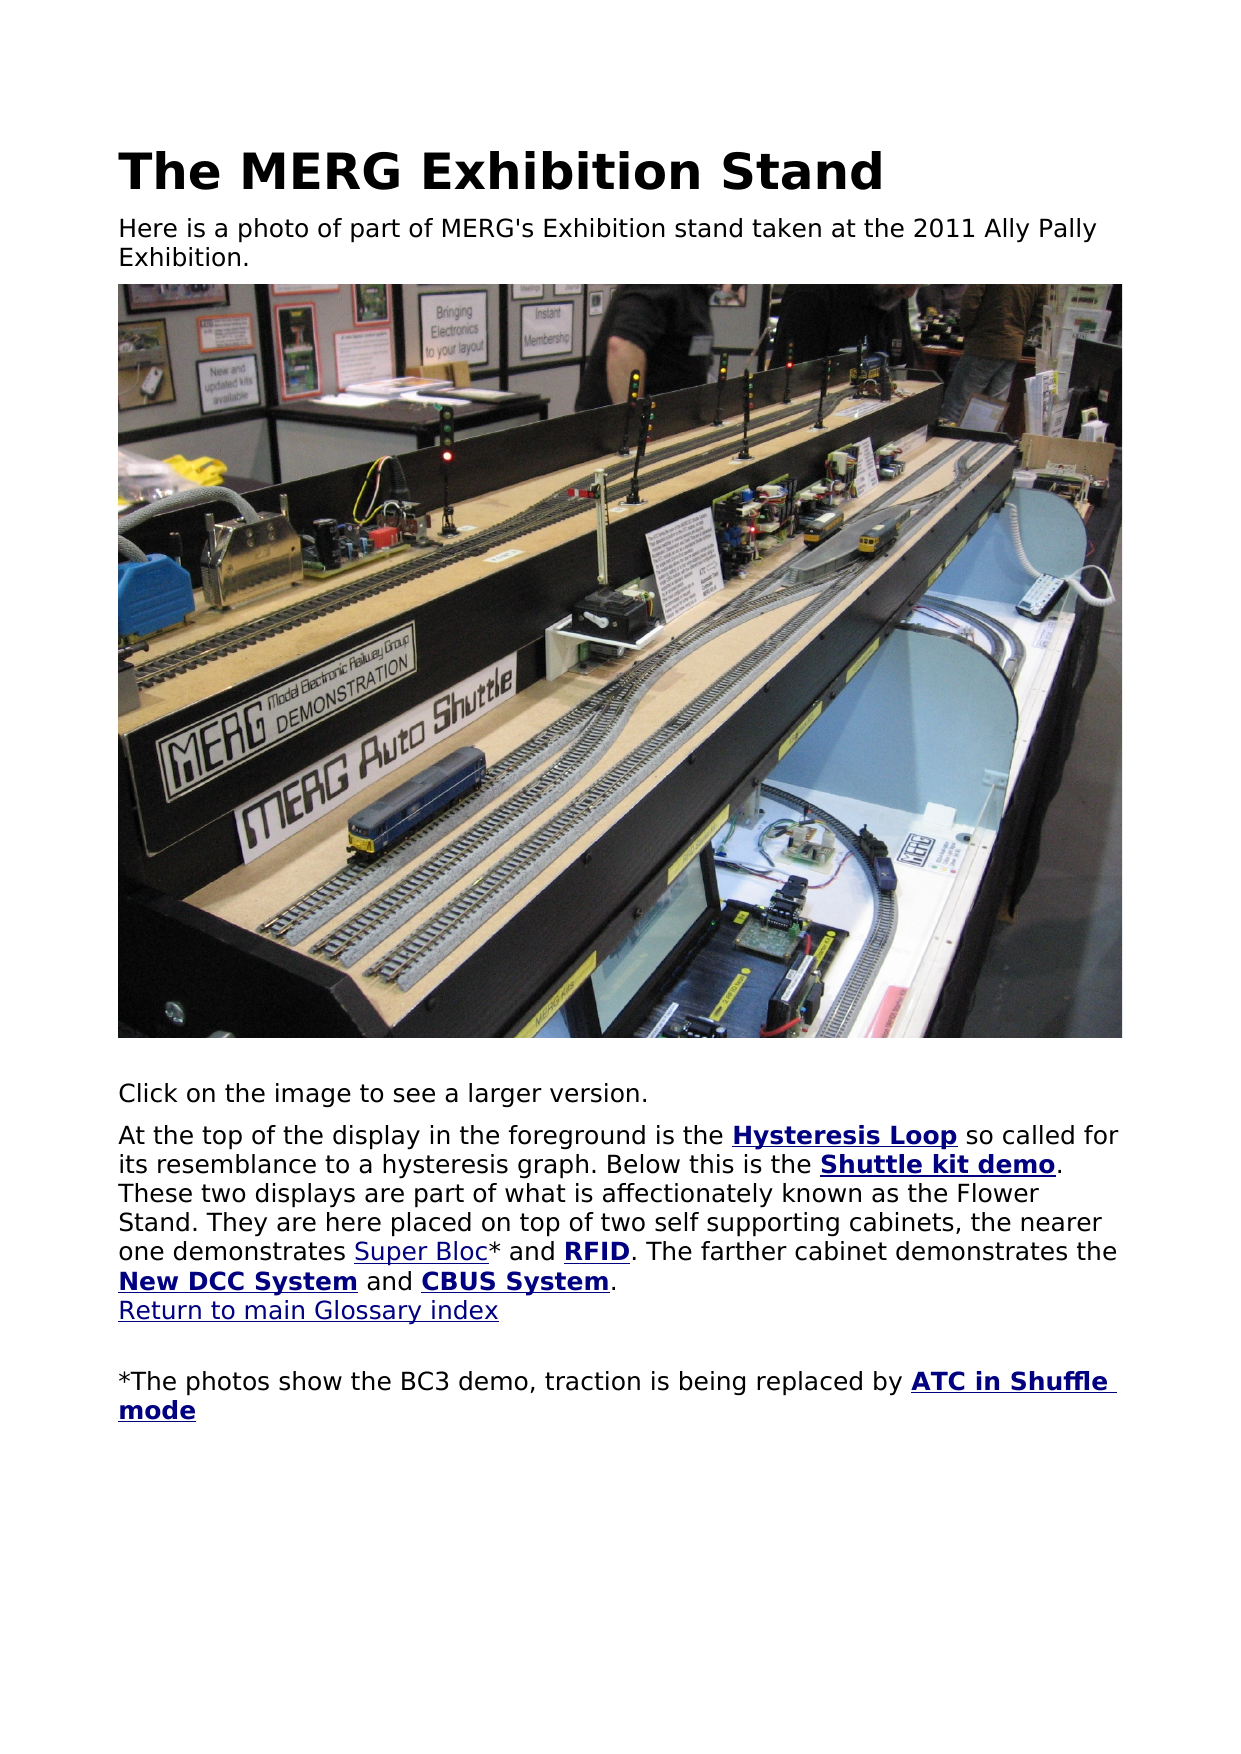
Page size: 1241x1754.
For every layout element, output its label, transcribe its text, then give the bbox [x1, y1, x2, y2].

subtitle The MERG Exhibition Stand [118, 143, 1122, 201]
text At the top of the display in the foreground is the Hysteresis Loop so called for its resemblance to a hysteresis graph. Below this is the Shuttle kit demo. These two displays are part of what is affectionately known as the Flower Stand. They are here placed on top of two self supporting cabinets, the nearer one demonstrates Super Bloc* and RFID. The farther cabinet demonstrates the New DCC System and CBUS System. Return to main Glossary index [118, 1121, 1122, 1354]
picture [118, 284, 1123, 1038]
text Here is a photo of part of MERG's Exhibition stand taken at the 2011 Ally Pally Exhibition. [118, 214, 1122, 272]
text *The photos show the BC3 demo, traction is being replaced by ATC in Shuffle mode [118, 1367, 1122, 1454]
text Click on the image to see a larger version. [118, 1079, 1122, 1108]
